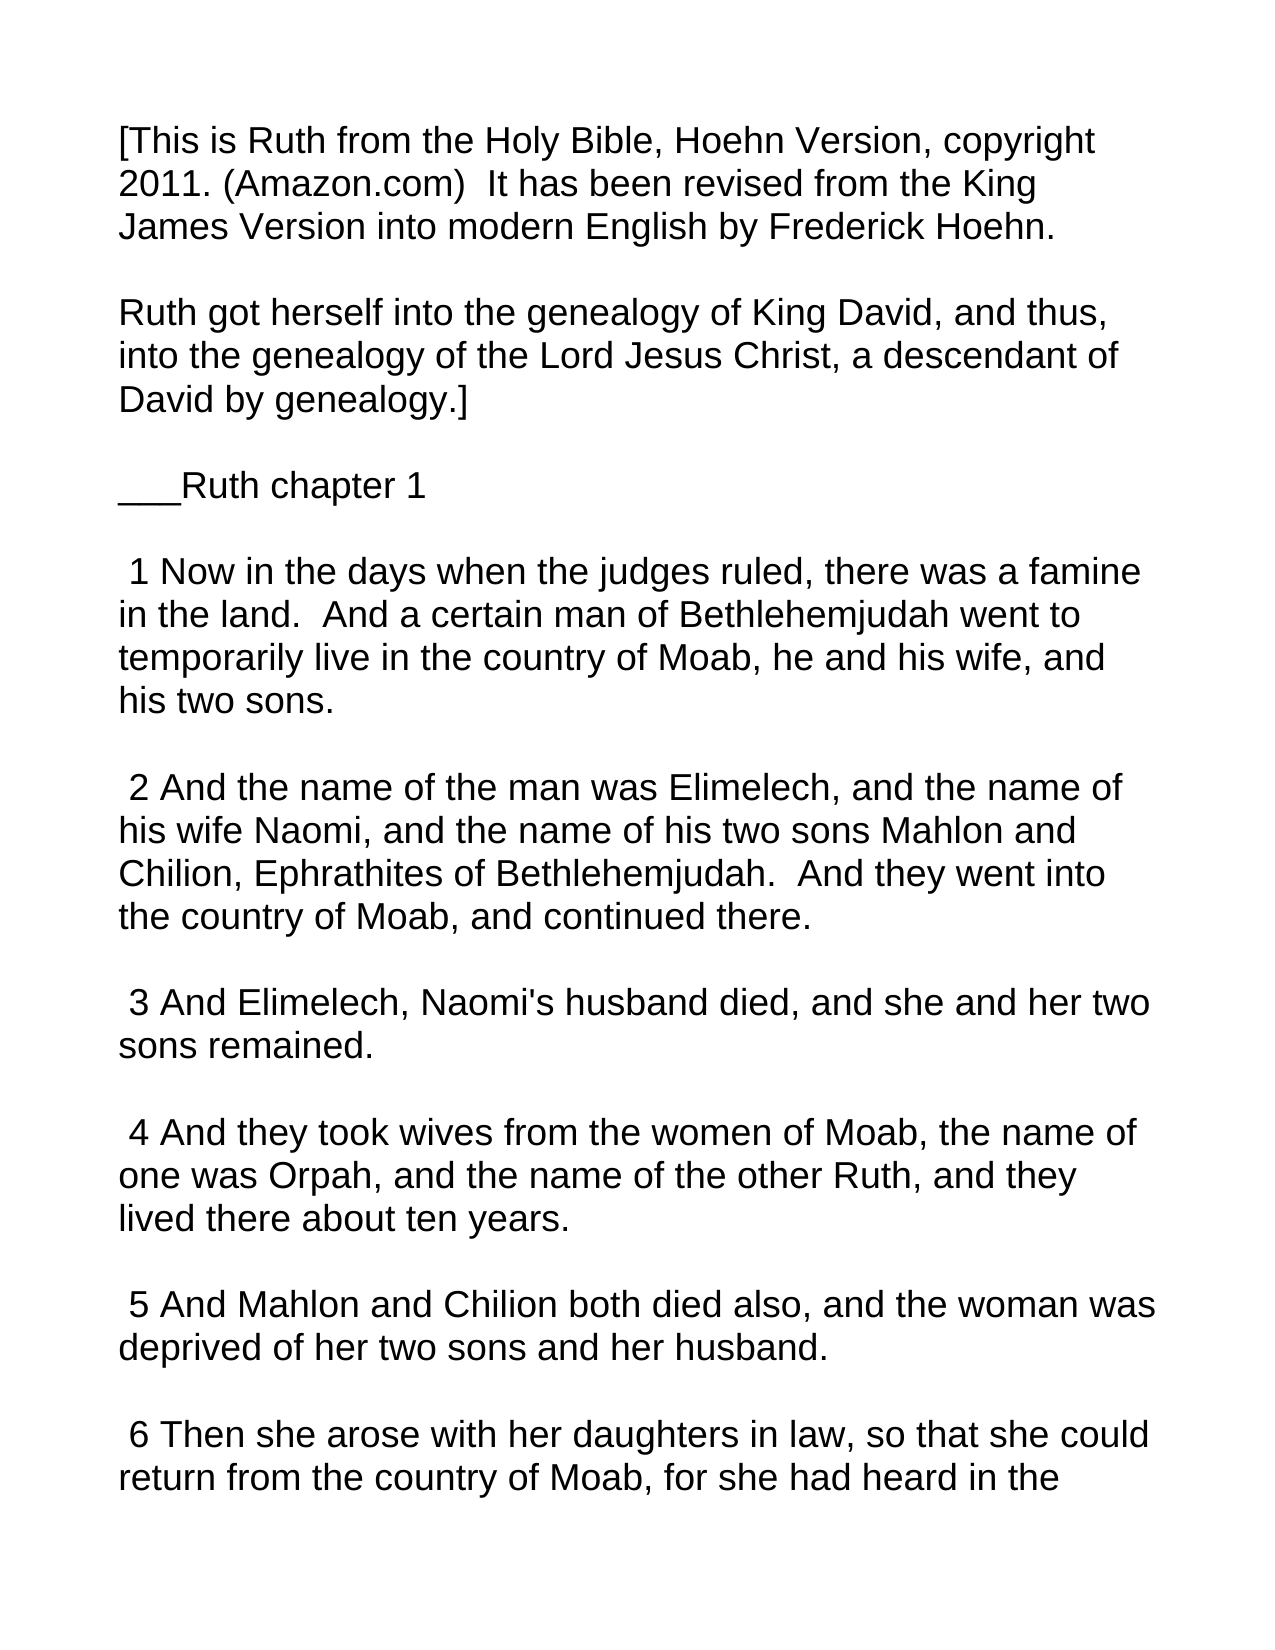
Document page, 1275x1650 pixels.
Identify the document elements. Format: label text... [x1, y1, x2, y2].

text ___Ruth chapter 1 [118, 463, 1157, 506]
text Ruth got herself into the genealogy of King David, and thus, into the genealogy of the Lord Jesus Christ, a descendant of David by genealogy.] [118, 291, 1157, 420]
text 4 And they took wives from the women of Moab, the name of one was Orpah, and the name of the other Ruth, and they lived there about ten years. [118, 1110, 1157, 1239]
text 6 Then she arose with her daughters in law, so that she could return from the country of Moab, for she had heard in the [118, 1412, 1157, 1498]
text [This is Ruth from the Holy Bible, Hoehn Version, copyright 2011. (Amazon.com) It has been revised from the King James Version into modern English by Frederick Hoehn. [118, 118, 1157, 247]
text 2 And the name of the man was Elimelech, and the name of his wife Naomi, and the name of his two sons Mahlon and Chilion, Ephrathites of Bethlehemjudah. And they went into the country of Moab, and continued there. [118, 765, 1157, 937]
text 1 Now in the days when the judges ruled, there was a famine in the land. And a certain man of Bethlehemjudah went to temporarily live in the country of Moab, he and his wife, and his two sons. [118, 549, 1157, 722]
text 3 And Elimelech, Naomi's husband died, and she and her two sons remained. [118, 981, 1157, 1067]
text 5 And Mahlon and Chilion both died also, and the woman was deprived of her two sons and her husband. [118, 1282, 1157, 1369]
